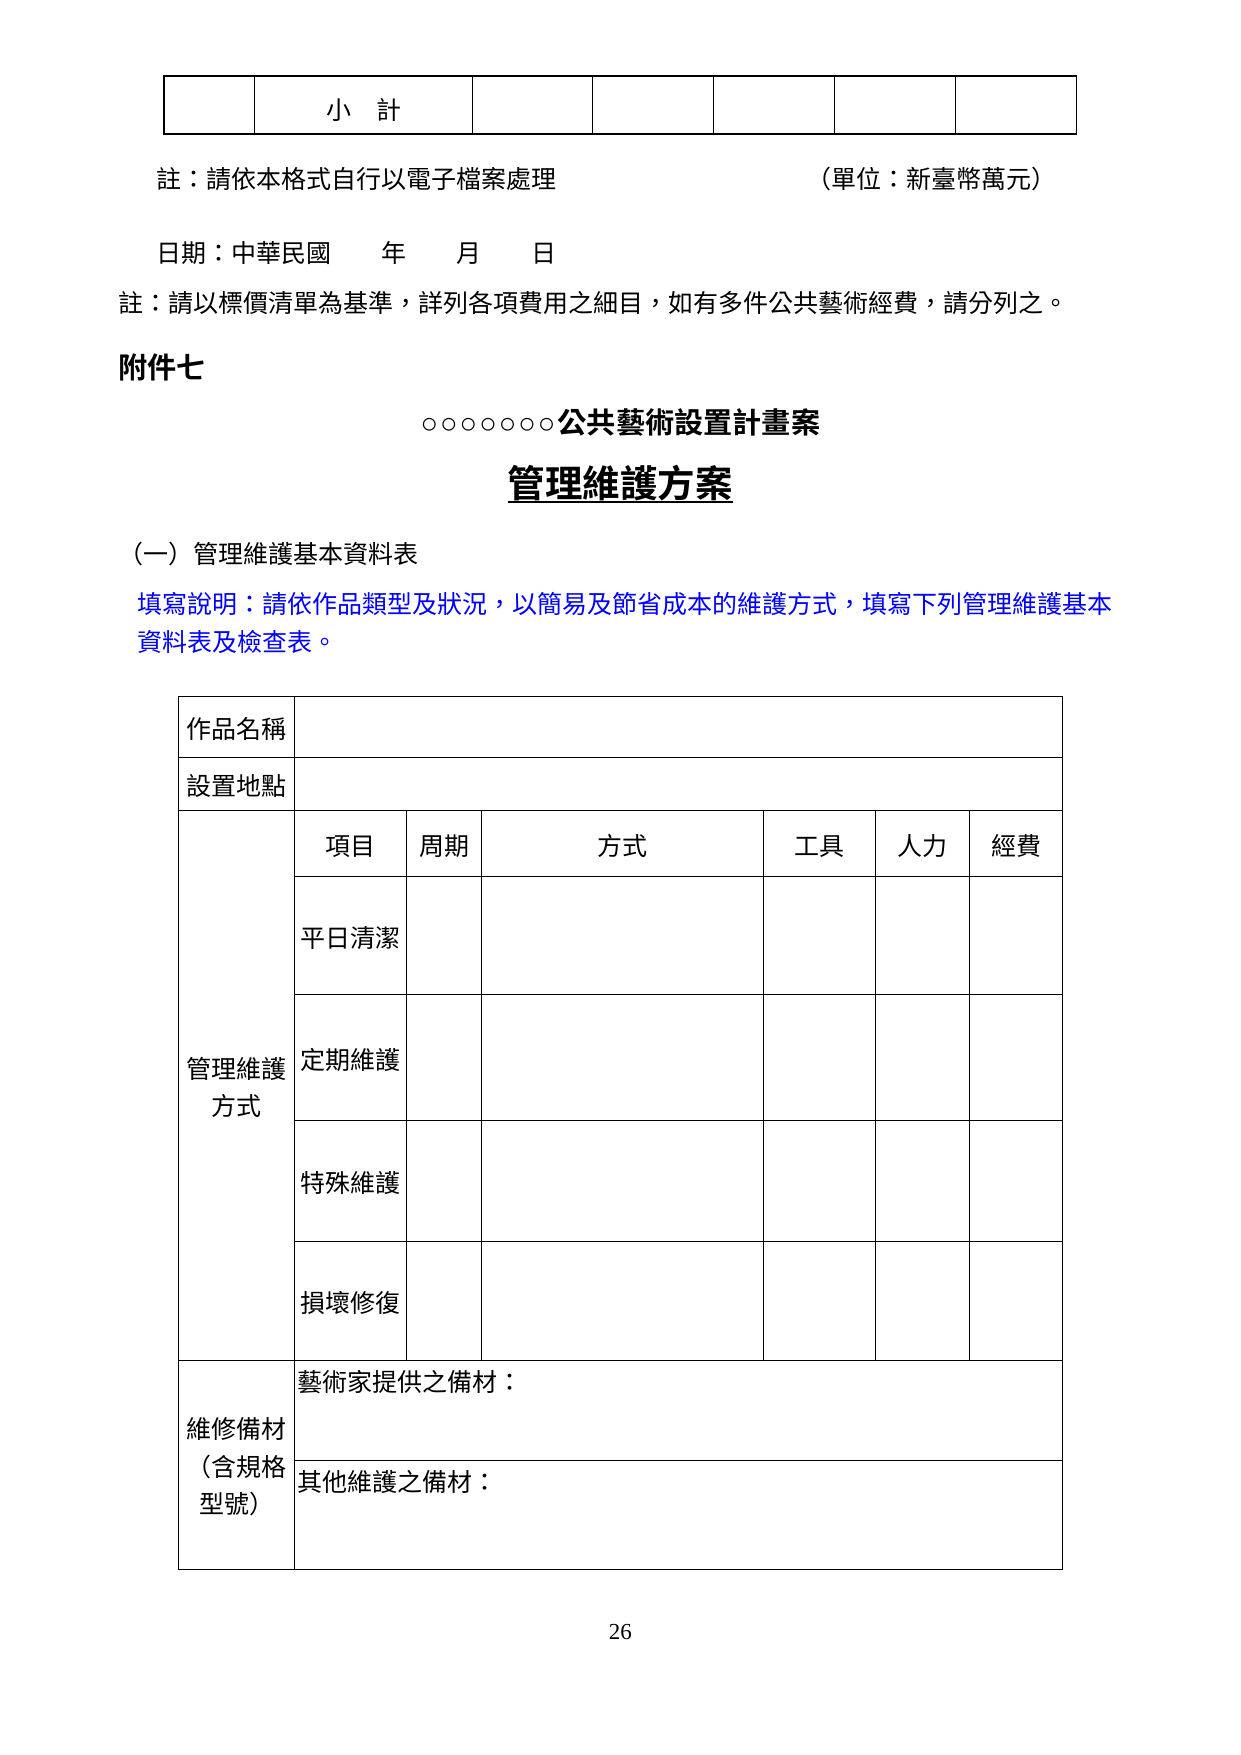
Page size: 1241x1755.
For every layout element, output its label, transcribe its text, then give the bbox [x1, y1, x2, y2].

table_cell [764, 1121, 875, 1241]
table_cell 藝術家提供之備材： [295, 1361, 1062, 1460]
table_cell [593, 77, 713, 133]
table_cell 管理維護方式 [179, 811, 294, 1360]
table_cell 工具 [764, 811, 875, 876]
table_cell 項目 [295, 811, 406, 876]
table_cell [714, 77, 834, 133]
table_cell 周期 [407, 811, 481, 876]
table_cell 方式 [482, 811, 763, 876]
table_cell [407, 1242, 481, 1360]
table_cell [407, 995, 481, 1120]
table_cell [764, 1242, 875, 1360]
table_cell [165, 77, 254, 133]
table_cell [876, 995, 969, 1120]
text （一）管理維護基本資料表 [118, 533, 1122, 571]
table_cell 其他維護之備材： [295, 1461, 1062, 1568]
table_cell 定期維護 [295, 995, 406, 1120]
table_header [295, 697, 1062, 757]
table_cell [970, 995, 1062, 1120]
text ○○○○○○○公共藝術設置計畫案 [118, 399, 1122, 442]
table_cell [295, 758, 1062, 810]
table_cell [482, 877, 763, 994]
table_cell [956, 77, 1076, 133]
table_cell 人力 [876, 811, 969, 876]
table_cell [764, 995, 875, 1120]
table_cell [970, 1121, 1062, 1241]
table_cell [876, 1242, 969, 1360]
table_cell [835, 77, 955, 133]
text 管理維護方案 [118, 454, 1122, 508]
table_cell [473, 77, 592, 133]
table_cell [482, 1121, 763, 1241]
table_cell 小 計 [255, 77, 472, 133]
table_cell [970, 1242, 1062, 1360]
text 附件七 [118, 344, 1122, 387]
table_cell [407, 1121, 481, 1241]
table_cell 平日清潔 [295, 877, 406, 994]
text 填寫說明：請依作品類型及狀況，以簡易及節省成本的維護方式，填寫下列管理維護基本資料表及檢查表。 [137, 583, 1122, 658]
table_cell [876, 877, 969, 994]
table_cell [876, 1121, 969, 1241]
table_cell 設置地點 [179, 758, 294, 810]
table_cell [764, 877, 875, 994]
text 註：請依本格式自行以電子檔案處理 （單位：新臺幣萬元） [152, 159, 1122, 196]
text 註：請以標價清單為基準，詳列各項費用之細目，如有多件公共藝術經費，請分列之。 [118, 282, 1122, 319]
table_cell 經費 [970, 811, 1062, 876]
table_cell [482, 1242, 763, 1360]
table_header 作品名稱 [179, 697, 294, 757]
table_cell [407, 877, 481, 994]
table_cell [970, 877, 1062, 994]
table_cell 維修備材 （含規格型號） [179, 1361, 294, 1568]
table_cell [482, 995, 763, 1120]
text 日期：中華民國 年 月 日 [152, 233, 1122, 269]
table_cell 損壞修復 [295, 1242, 406, 1360]
table_cell 特殊維護 [295, 1121, 406, 1241]
